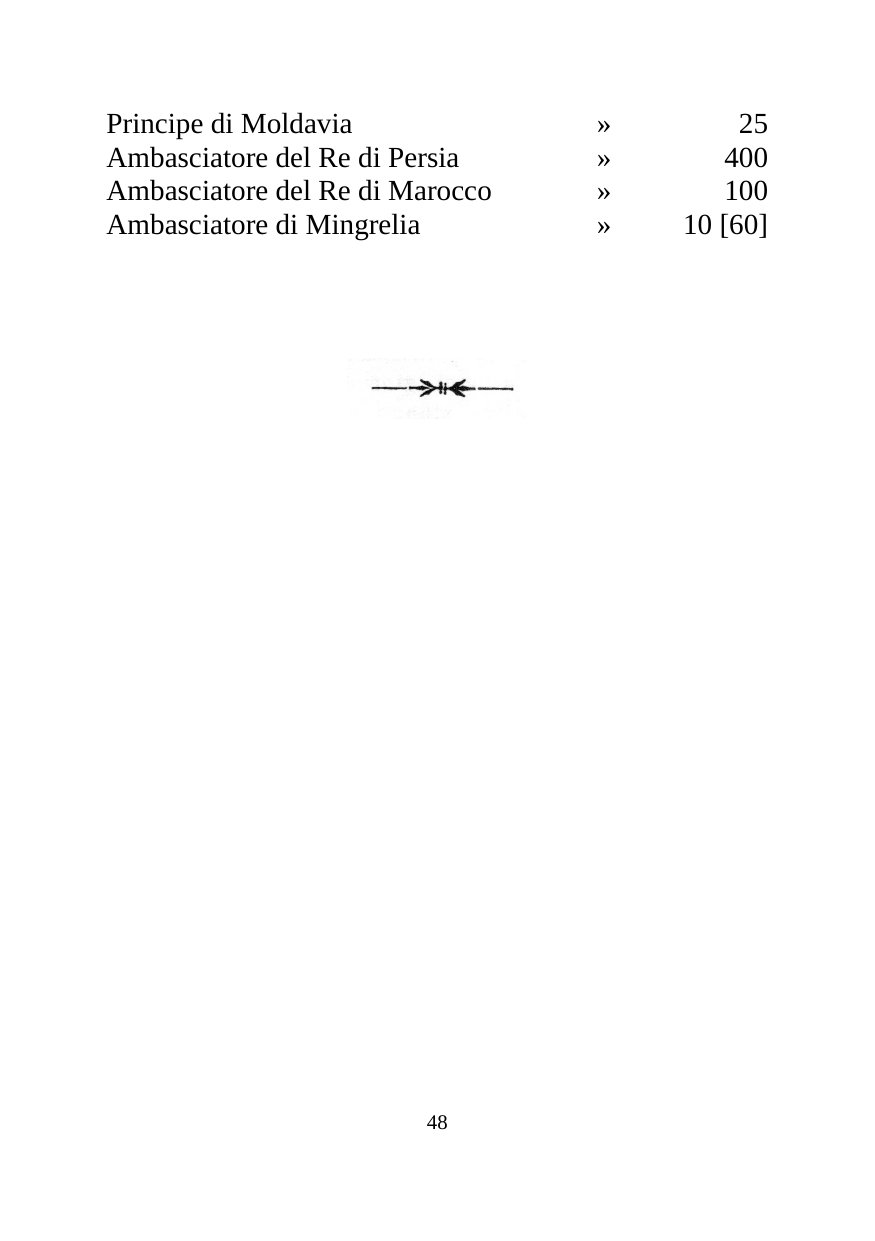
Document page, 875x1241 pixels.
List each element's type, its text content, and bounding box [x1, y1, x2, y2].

table_cell » [539, 207, 669, 240]
table_cell Ambasciatore del Re di Marocco [106, 173, 539, 207]
table_cell » [539, 140, 669, 173]
picture [346, 358, 528, 419]
table_cell Ambasciatore del Re di Persia [106, 140, 539, 173]
table_cell 10 [60] [669, 207, 768, 240]
table_cell 400 [669, 140, 768, 173]
table_cell Ambasciatore di Mingrelia [106, 207, 539, 240]
table_cell 100 [669, 173, 768, 207]
table_cell » [539, 173, 669, 207]
table_cell » [539, 106, 669, 140]
table_cell Principe di Moldavia [106, 106, 539, 140]
table_cell 25 [669, 106, 768, 140]
